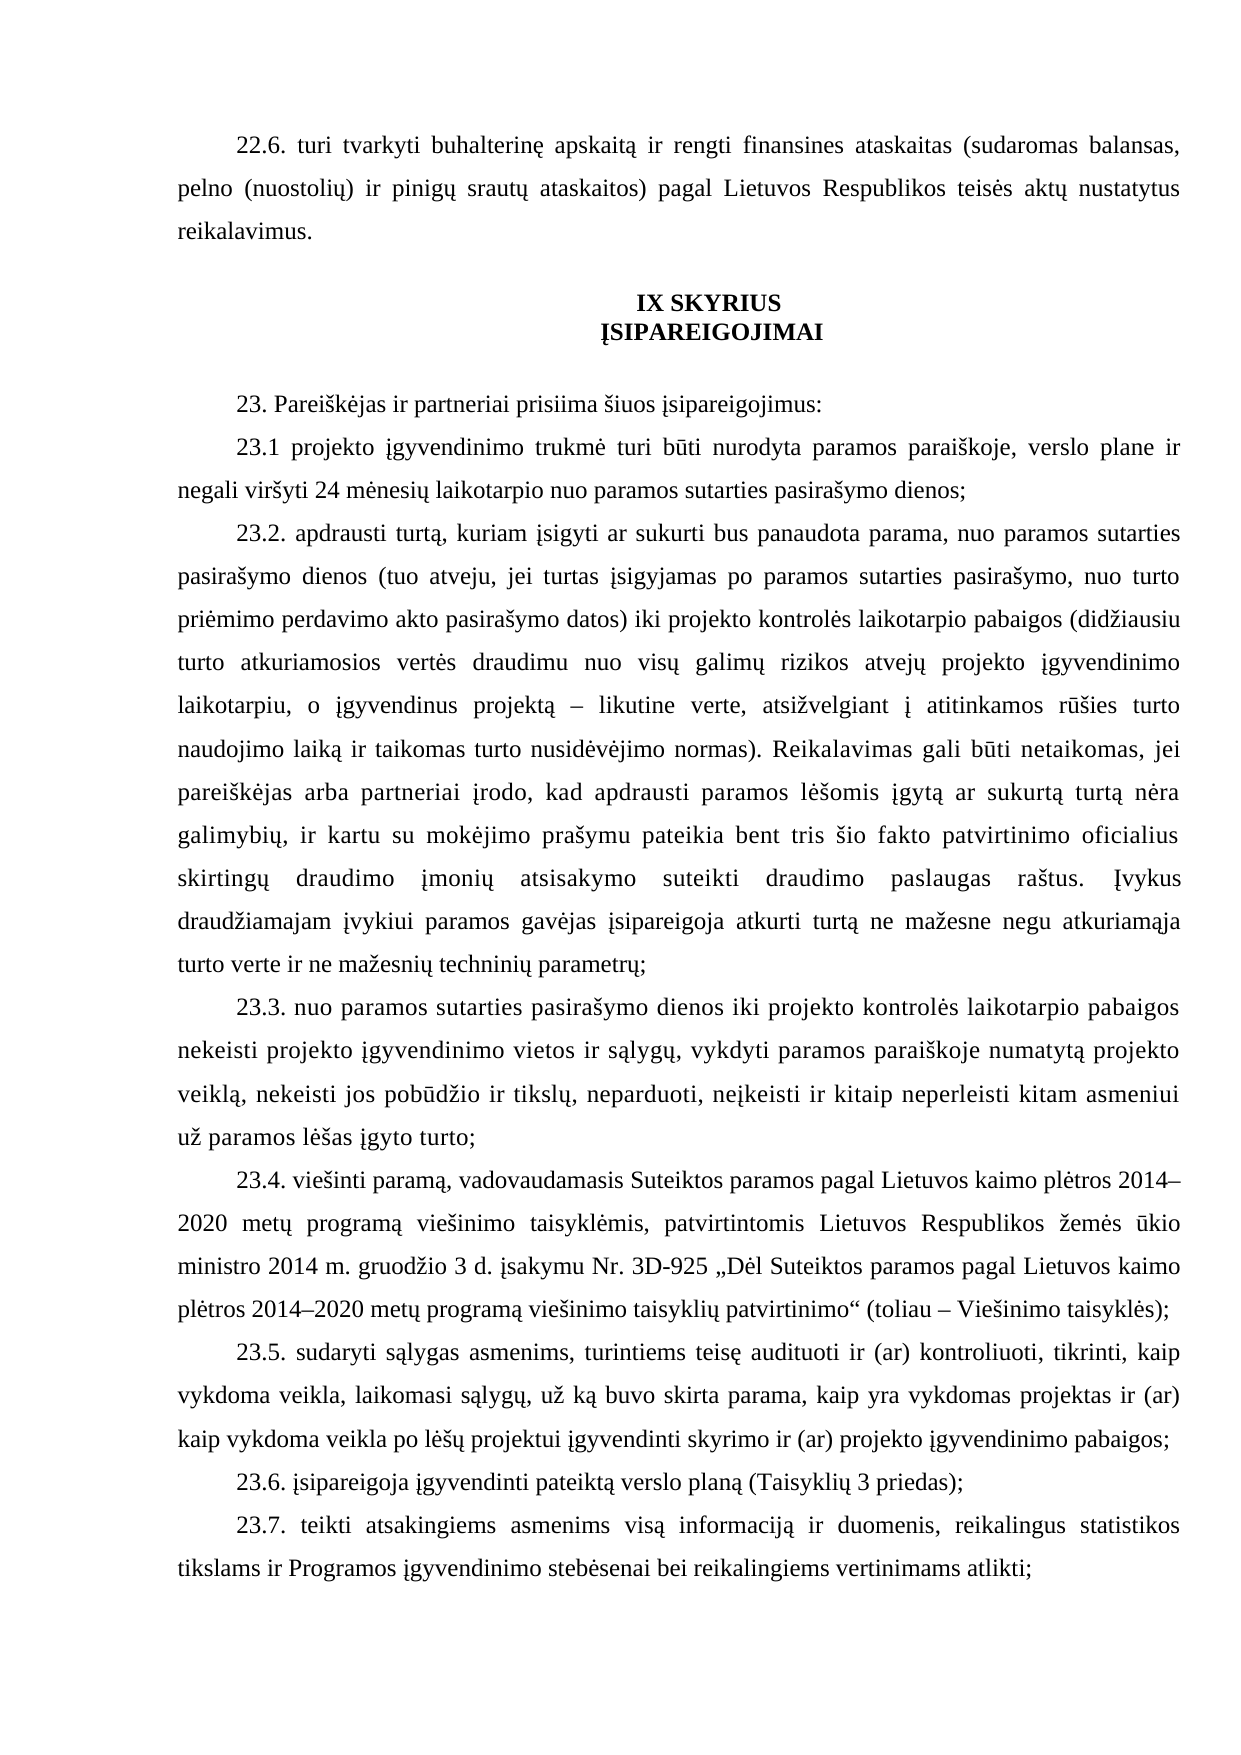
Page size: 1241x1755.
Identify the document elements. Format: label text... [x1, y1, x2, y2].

text 23. Pareiškėjas ir partneriai prisiima šiuos įsipareigojimus: [177, 389, 1181, 417]
text ĮSIPAREIGOJIMAI [177, 317, 1181, 346]
text IX SKYRIUS [177, 288, 1181, 317]
text 23.6. įsipareigoja įgyvendinti pateiktą verslo planą (Taisyklių 3 priedas); [177, 1467, 1181, 1496]
text 23.1 projekto įgyvendinimo trukmė turi būti nurodyta paramos paraiškoje, verslo plane ir negali viršyti 24 mėnesių laikotarpio nuo paramos sutarties pasirašymo dienos; [177, 432, 1181, 504]
text 23.5. sudaryti sąlygas asmenims, turintiems teisę audituoti ir (ar) kontroliuoti, tikrinti, kaip vykdoma veikla, laikomasi sąlygų, už ką buvo skirta parama, kaip yra vykdomas projektas ir (ar) kaip vykdoma veikla po lėšų projektui įgyvendinti skyrimo ir (ar) projekto įgyvendinimo pabaigos; [177, 1337, 1181, 1452]
text 23.3. nuo paramos sutarties pasirašymo dienos iki projekto kontrolės laikotarpio pabaigos nekeisti projekto įgyvendinimo vietos ir sąlygų, vykdyti paramos paraiškoje numatytą projekto veiklą, nekeisti jos pobūdžio ir tikslų, neparduoti, neįkeisti ir kitaip neperleisti kitam asmeniui už paramos lėšas įgyto turto; [177, 992, 1181, 1151]
text 23.7. teikti atsakingiems asmenims visą informaciją ir duomenis, reikalingus statistikos tikslams ir Programos įgyvendinimo stebėsenai bei reikalingiems vertinimams atlikti; [177, 1510, 1181, 1582]
text 23.2. apdrausti turtą, kuriam įsigyti ar sukurti bus panaudota parama, nuo paramos sutarties pasirašymo dienos (tuo atveju, jei turtas įsigyjamas po paramos sutarties pasirašymo, nuo turto priėmimo perdavimo akto pasirašymo datos) iki projekto kontrolės laikotarpio pabaigos (didžiausiu turto atkuriamosios vertės draudimu nuo visų galimų rizikos atvejų projekto įgyvendinimo laikotarpiu, o įgyvendinus projektą – likutine verte, atsižvelgiant į atitinkamos rūšies turto naudojimo laiką ir taikomas turto nusidėvėjimo normas). Reikalavimas gali būti netaikomas, jei pareiškėjas arba partneriai įrodo, kad apdrausti paramos lėšomis įgytą ar sukurtą turtą nėra galimybių, ir kartu su mokėjimo prašymu pateikia bent tris šio fakto patvirtinimo oficialius skirtingų draudimo įmonių atsisakymo suteikti draudimo paslaugas raštus. Įvykus draudžiamajam įvykiui paramos gavėjas įsipareigoja atkurti turtą ne mažesne negu atkuriamąja turto verte ir ne mažesnių techninių parametrų; [177, 518, 1181, 978]
text 23.4. viešinti paramą, vadovaudamasis Suteiktos paramos pagal Lietuvos kaimo plėtros 2014–2020 metų programą viešinimo taisyklėmis, patvirtintomis Lietuvos Respublikos žemės ūkio ministro 2014 m. gruodžio 3 d. įsakymu Nr. 3D-925 „Dėl Suteiktos paramos pagal Lietuvos kaimo plėtros 2014–2020 metų programą viešinimo taisyklių patvirtinimo“ (toliau – Viešinimo taisyklės); [177, 1165, 1181, 1323]
text 22.6. turi tvarkyti buhalterinę apskaitą ir rengti finansines ataskaitas (sudaromas balansas, pelno (nuostolių) ir pinigų srautų ataskaitos) pagal Lietuvos Respublikos teisės aktų nustatytus reikalavimus. [177, 130, 1181, 245]
